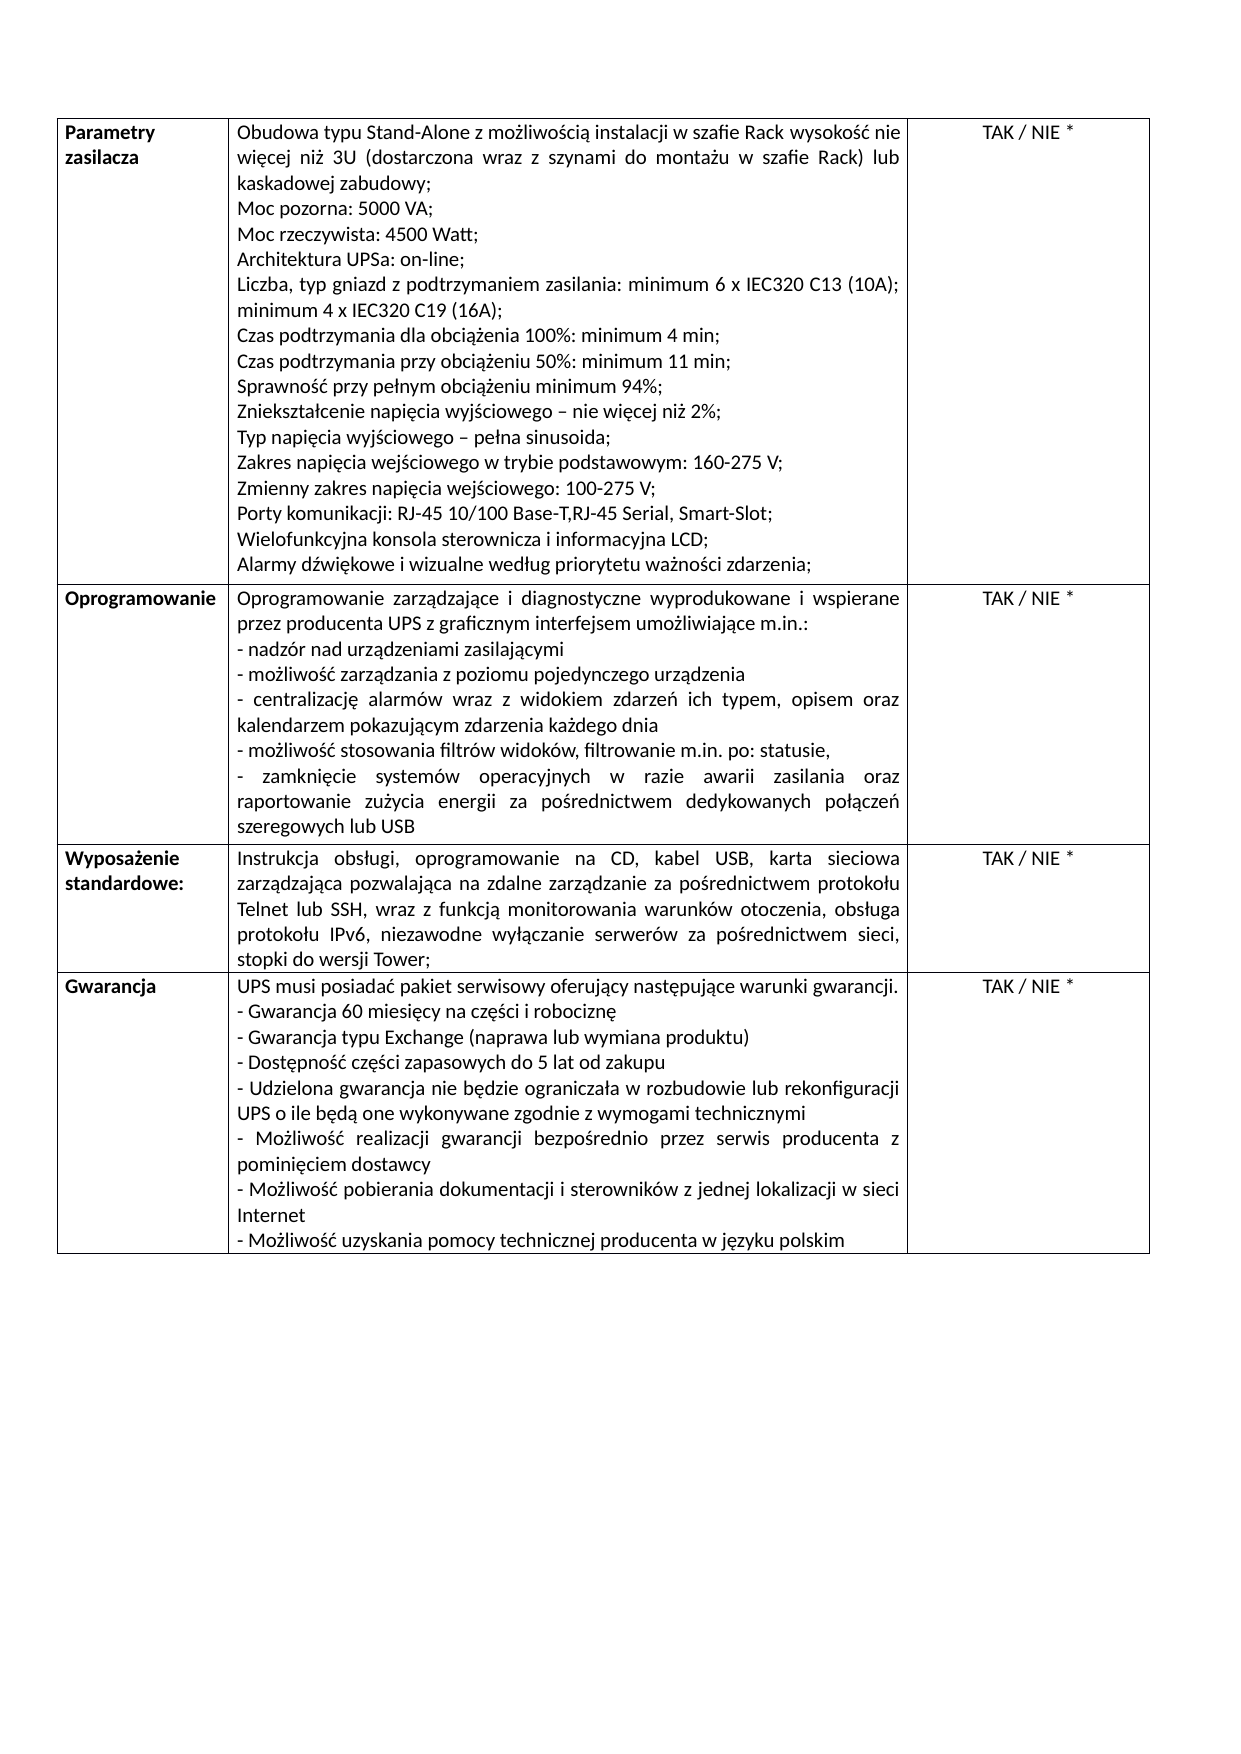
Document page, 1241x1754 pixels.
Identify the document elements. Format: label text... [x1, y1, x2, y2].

table_cell UPS musi posiadać pakiet serwisowy oferujący następujące warunki gwarancji. - Gwarancja 60 miesięcy na części i robociznę - Gwarancja typu Exchange (naprawa lub wymiana produktu) - Dostępność części zapasowych do 5 lat od zakupu - Udzielona gwarancja nie będzie ograniczała w rozbudowie lub rekonfiguracji UPS o ile będą one wykonywane zgodnie z wymogami technicznymi - Możliwość realizacji gwarancji bezpośrednio przez serwis producenta z pominięciem dostawcy - Możliwość pobierania dokumentacji i sterowników z jednej lokalizacji w sieci Internet - Możliwość uzyskania pomocy technicznej producenta w języku polskim [229, 973, 907, 1253]
table_cell Wyposażenie standardowe: [58, 845, 228, 972]
table_cell Parametry zasilacza [58, 119, 228, 584]
table_cell TAK / NIE * [908, 845, 1149, 972]
table_cell Instrukcja obsługi, oprogramowanie na CD, kabel USB, karta sieciowa zarządzająca pozwalająca na zdalne zarządzanie za pośrednictwem protokołu Telnet lub SSH, wraz z funkcją monitorowania warunków otoczenia, obsługa protokołu IPv6, niezawodne wyłączanie serwerów za pośrednictwem sieci, stopki do wersji Tower; [229, 845, 907, 972]
table_cell Gwarancja [58, 973, 228, 1253]
table_cell TAK / NIE * [908, 119, 1149, 584]
table_cell Oprogramowanie [58, 585, 228, 844]
table_cell TAK / NIE * [908, 585, 1149, 844]
table_cell Obudowa typu Stand-Alone z możliwością instalacji w szafie Rack wysokość nie więcej niż 3U (dostarczona wraz z szynami do montażu w szafie Rack) lub kaskadowej zabudowy; Moc pozorna: 5000 VA; Moc rzeczywista: 4500 Watt; Architektura UPSa: on-line; Liczba, typ gniazd z podtrzymaniem zasilania: minimum 6 x IEC320 C13 (10A); minimum 4 x IEC320 C19 (16A); Czas podtrzymania dla obciążenia 100%: minimum 4 min; Czas podtrzymania przy obciążeniu 50%: minimum 11 min; Sprawność przy pełnym obciążeniu minimum 94%; Zniekształcenie napięcia wyjściowego – nie więcej niż 2%; Typ napięcia wyjściowego – pełna sinusoida; Zakres napięcia wejściowego w trybie podstawowym: 160-275 V; Zmienny zakres napięcia wejściowego: 100-275 V; Porty komunikacji: RJ-45 10/100 Base-T,RJ-45 Serial, Smart-Slot; Wielofunkcyjna konsola sterownicza i informacyjna LCD; Alarmy dźwiękowe i wizualne według priorytetu ważności zdarzenia; [229, 119, 907, 584]
table_cell Oprogramowanie zarządzające i diagnostyczne wyprodukowane i wspierane przez producenta UPS z graficznym interfejsem umożliwiające m.in.: - nadzór nad urządzeniami zasilającymi - możliwość zarządzania z poziomu pojedynczego urządzenia - centralizację alarmów wraz z widokiem zdarzeń ich typem, opisem oraz kalendarzem pokazującym zdarzenia każdego dnia - możliwość stosowania filtrów widoków, filtrowanie m.in. po: statusie, - zamknięcie systemów operacyjnych w razie awarii zasilania oraz raportowanie zużycia energii za pośrednictwem dedykowanych połączeń szeregowych lub USB [229, 585, 907, 844]
table_cell TAK / NIE * [908, 973, 1149, 1253]
